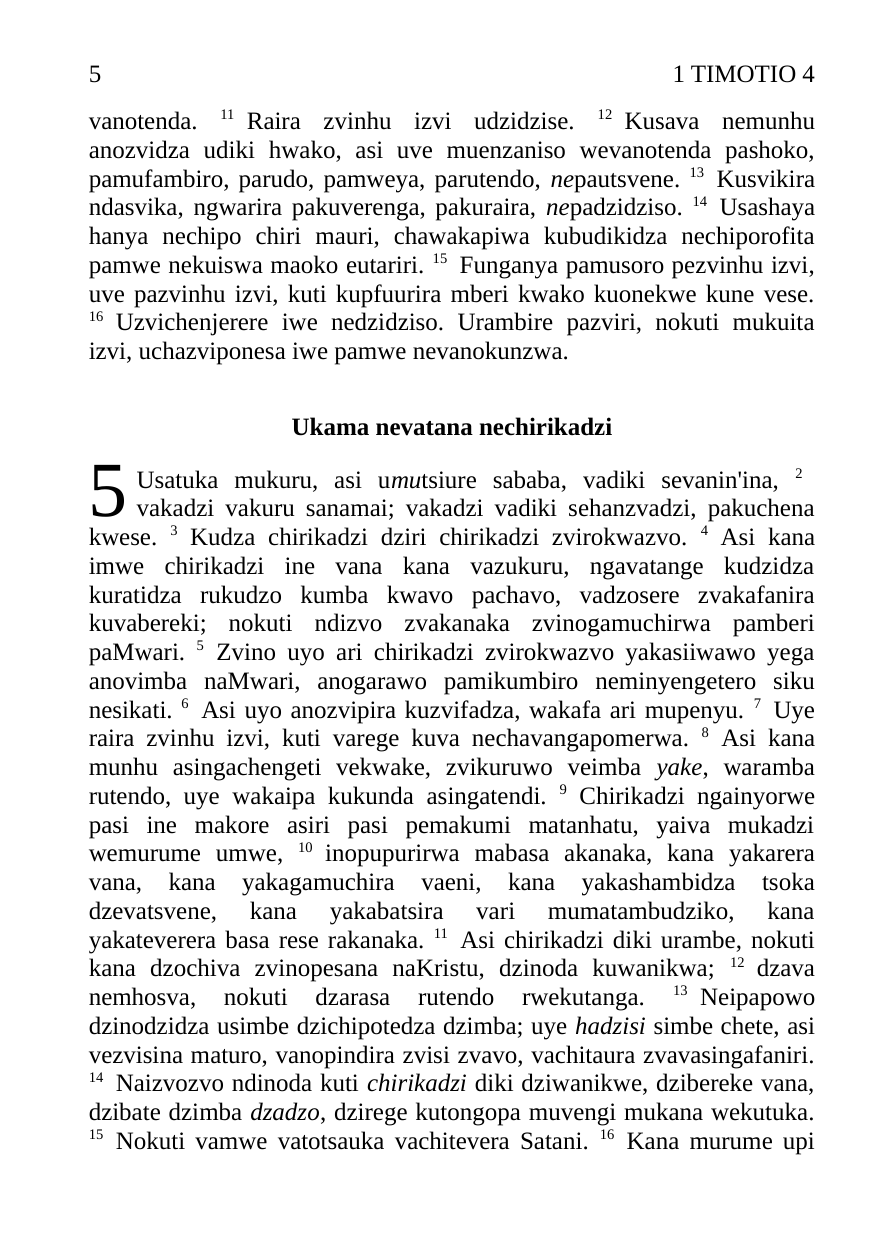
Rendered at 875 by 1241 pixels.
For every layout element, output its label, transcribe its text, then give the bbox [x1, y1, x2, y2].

text vanotenda. 11 Raira zvinhu izvi udzidzise. 12 Kusava nemunhu anozvidza udiki hwako, asi uve muenzaniso wevanotenda pashoko, pamufambiro, parudo, pamweya, parutendo, nepautsvene. 13 Kusvikira ndasvika, ngwarira pakuverenga, pakuraira, nepadzidziso. 14 Usashaya hanya nechipo chiri mauri, chawakapiwa kubudikidza nechiporofita pamwe nekuiswa maoko eutariri. 15 Funganya pamusoro pezvinhu izvi, uve pazvinhu izvi, kuti kupfuurira mberi kwako kuonekwe kune vese. 16 Uzvichenjerere iwe nedzidziso. Urambire pazviri, nokuti mukuita izvi, uchazviponesa iwe pamwe nevanokunzwa. [88, 106, 815, 365]
text 5Usatuka mukuru, asi umutsiure sababa, vadiki sevanin'ina, 2 vakadzi vakuru sanamai; vakadzi vadiki sehanzvadzi, pakuchena kwese. 3 Kudza chirikadzi dziri chirikadzi zvirokwazvo. 4 Asi kana imwe chirikadzi ine vana kana vazukuru, ngavatange kudzidza kuratidza rukudzo kumba kwavo pachavo, vadzosere zvakafanira kuvabereki; nokuti ndizvo zvakanaka zvinogamuchirwa pamberi paMwari. 5 Zvino uyo ari chirikadzi zvirokwazvo yakasiiwawo yega anovimba naMwari, anogarawo pamikumbiro neminyengetero siku nesikati. 6 Asi uyo anozvipira kuzvifadza, wakafa ari mupenyu. 7 Uye raira zvinhu izvi, kuti varege kuva nechavangapomerwa. 8 Asi kana munhu asingachengeti vekwake, zvikuruwo veimba yake, waramba rutendo, uye wakaipa kukunda asingatendi. 9 Chirikadzi ngainyorwe pasi ine makore asiri pasi pemakumi matanhatu, yaiva mukadzi wemurume umwe, 10 inopupurirwa mabasa akanaka, kana yakarera vana, kana yakagamuchira vaeni, kana yakashambidza tsoka dzevatsvene, kana yakabatsira vari mumatambudziko, kana yakateverera basa rese rakanaka. 11 Asi chirikadzi diki urambe, nokuti kana dzochiva zvinopesana naKristu, dzinoda kuwanikwa; 12 dzava nemhosva, nokuti dzarasa rutendo rwekutanga. 13 Neipapowo dzinodzidza usimbe dzichipotedza dzimba; uye hadzisi simbe chete, asi vezvisina maturo, vanopindira zvisi zvavo, vachitaura zvavasingafaniri. 14 Naizvozvo ndinoda kuti chirikadzi diki dziwanikwe, dzibereke vana, dzibate dzimba dzadzo, dzirege kutongopa muvengi mukana wekutuka. 15 Nokuti vamwe vatotsauka vachitevera Satani. 16 Kana murume upi [88, 465, 815, 1155]
text Ukama nevatana nechirikadzi [88, 412, 815, 441]
